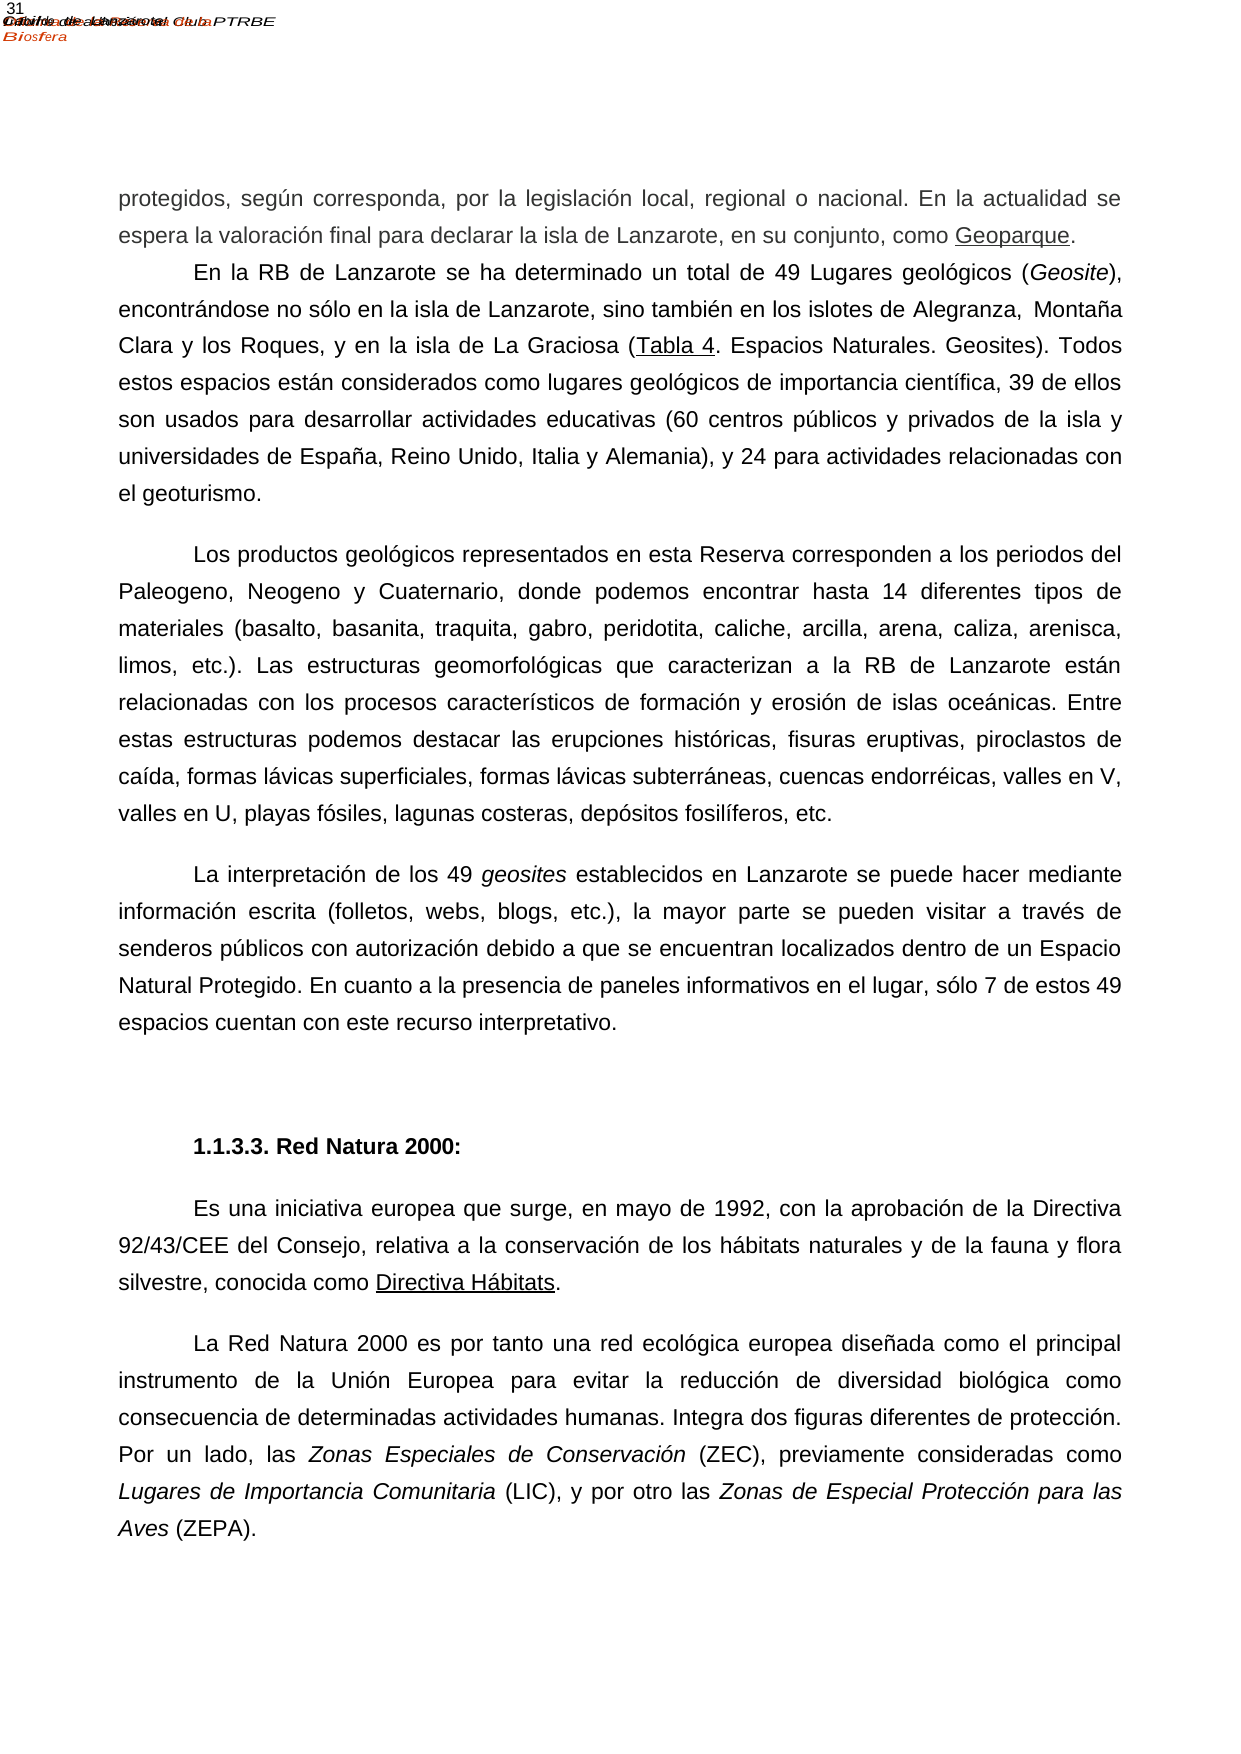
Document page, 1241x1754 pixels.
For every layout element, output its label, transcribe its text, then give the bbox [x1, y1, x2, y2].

text La Red Natura 2000 es por tanto una red ecológica europea diseñada como el principal instrumento de la Unión Europea para evitar la reducción de diversidad biológica como consecuencia de determinadas actividades humanas. Integra dos figuras diferentes de protección. Por un lado, las Zonas Especiales de Conservación (ZEC), previamente consideradas como Lugares de Importancia Comunitaria (LIC), y por otro las Zonas de Especial Protección para las Aves (ZEPA). [118, 1330, 1122, 1541]
text Los productos geológicos representados en esta Reserva corresponden a los periodos del Paleogeno, Neogeno y Cuaternario, donde podemos encontrar hasta 14 diferentes tipos de materiales (basalto, basanita, traquita, gabro, peridotita, caliche, arcilla, arena, caliza, arenisca, limos, etc.). Las estructuras geomorfológicas que caracterizan a la RB de Lanzarote están relacionadas con los procesos característicos de formación y erosión de islas oceánicas. Entre estas estructuras podemos destacar las erupciones históricas, fisuras eruptivas, piroclastos de caída, formas lávicas superficiales, formas lávicas subterráneas, cuencas endorréicas, valles en V, valles en U, playas fósiles, lagunas costeras, depósitos fosilíferos, etc. [118, 541, 1122, 826]
subtitle Red Natura 2000: [193, 1133, 1136, 1159]
text Es una iniciativa europea que surge, en mayo de 1992, con la aprobación de la Directiva 92/43/CEE del Consejo, relativa a la conservación de los hábitats naturales y de la fauna y flora silvestre, conocida como Directiva Hábitats. [118, 1195, 1122, 1295]
text protegidos, según corresponda, por la legislación local, regional o nacional. En la actualidad se espera la valoración final para declarar la isla de Lanzarote, en su conjunto, como Geoparque. [118, 185, 1122, 248]
text La interpretación de los 49 geosites establecidos en Lanzarote se puede hacer mediante información escrita (folletos, webs, blogs, etc.), la mayor parte se pueden visitar a través de senderos públicos con autorización debido a que se encuentran localizados dentro de un Espacio Natural Protegido. En cuanto a la presencia de paneles informativos en el lugar, sólo 7 de estos 49 espacios cuentan con este recurso interpretativo. [118, 861, 1122, 1035]
text En la RB de Lanzarote se ha determinado un total de 49 Lugares geológicos (Geosite), encontrándose no sólo en la isla de Lanzarote, sino también en los islotes de Alegranza, Montaña Clara y los Roques, y en la isla de La Graciosa (Tabla 4. Espacios Naturales. Geosites). Todos estos espacios están considerados como lugares geológicos de importancia científica, 39 de ellos son usados para desarrollar actividades educativas (60 centros públicos y privados de la isla y universidades de España, Reino Unido, Italia y Alemania), y 24 para actividades relacionadas con el geoturismo. [118, 259, 1122, 506]
